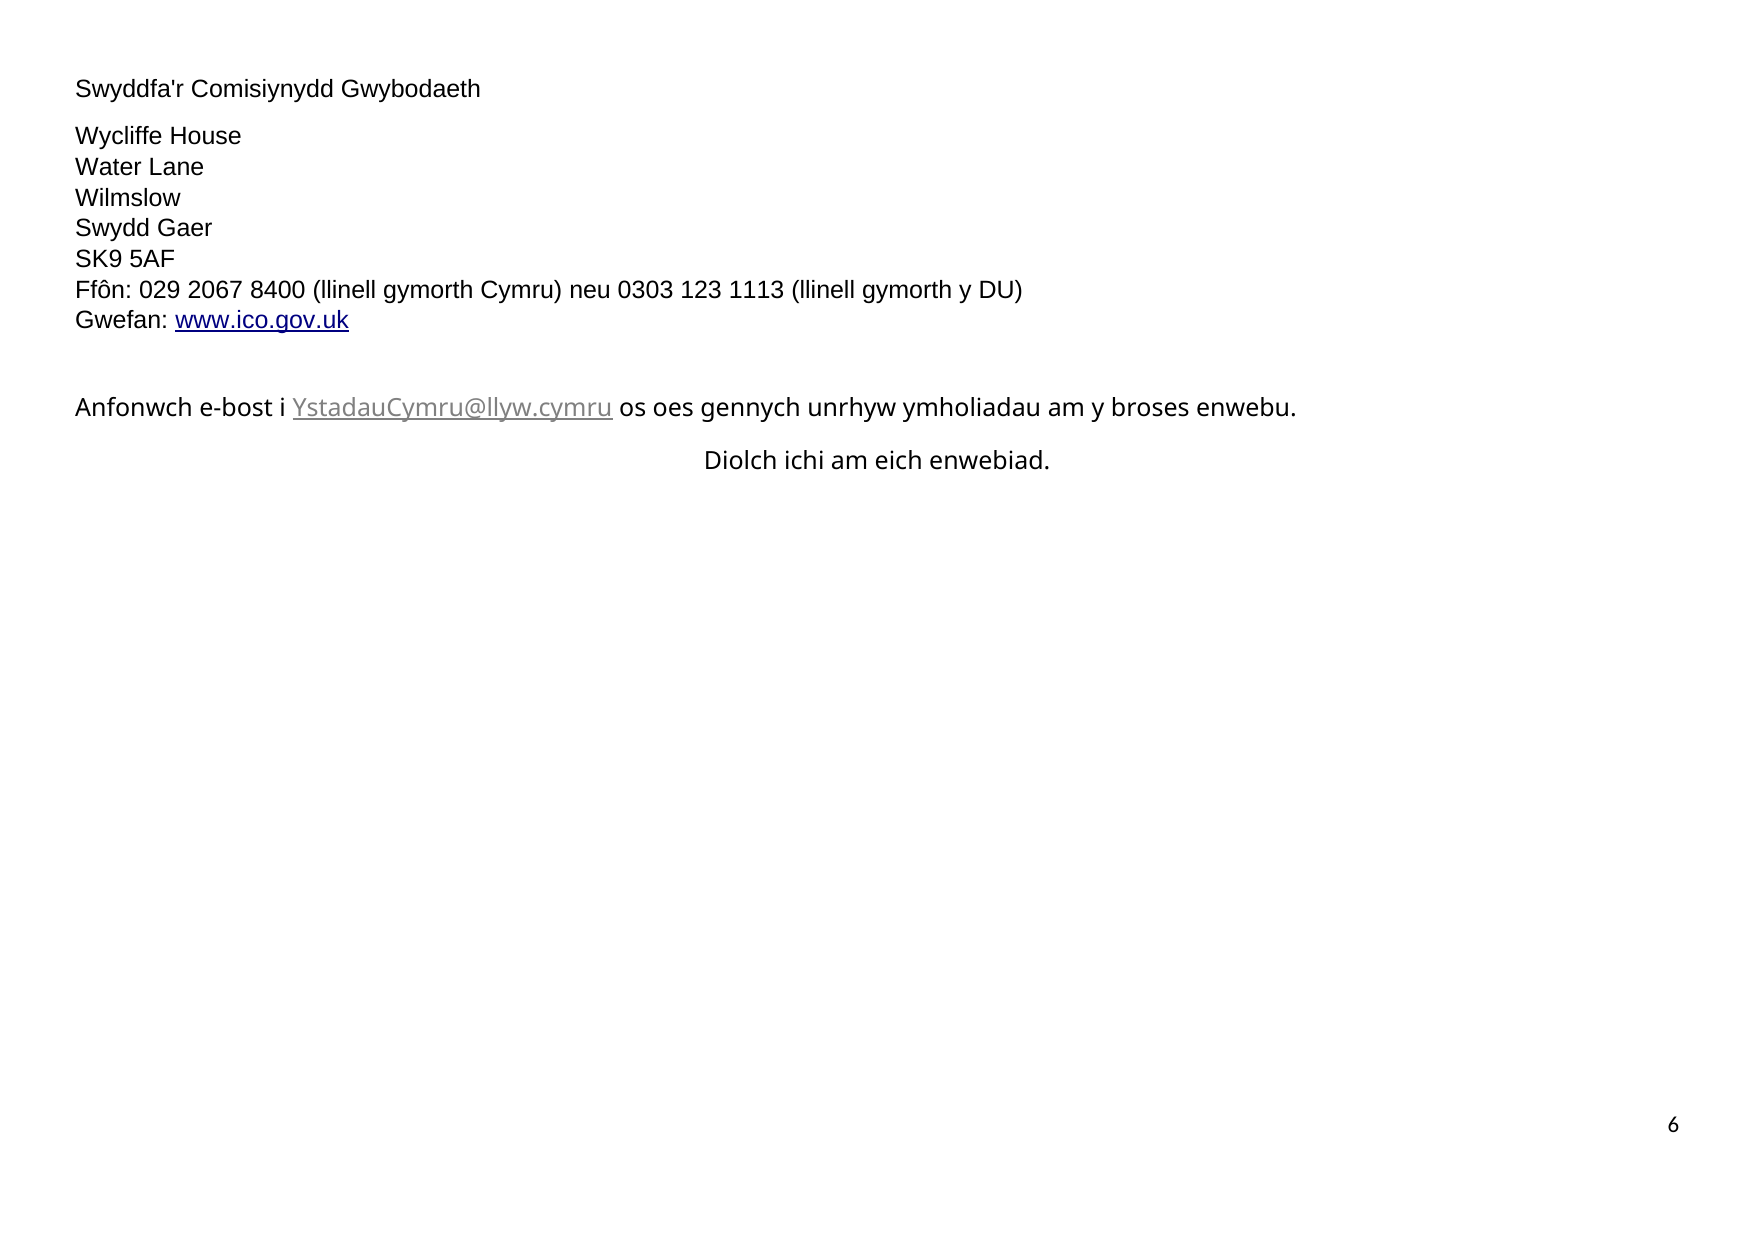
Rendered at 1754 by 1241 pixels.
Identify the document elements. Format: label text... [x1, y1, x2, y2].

text Swyddfa'r Comisiynydd Gwybodaeth [75, 74, 1679, 102]
text Water Lane [75, 152, 1679, 181]
text Gwefan: www.ico.gov.uk [75, 306, 1679, 334]
text Swydd Gaer [75, 213, 1679, 242]
text Anfonwch e-bost i YstadauCymru@llyw.cymru os oes gennych unrhyw ymholiadau am y broses enwebu. [75, 389, 1679, 423]
text Wycliffe House [75, 121, 1679, 150]
text Ffôn: 029 2067 8400 (llinell gymorth Cymru) neu 0303 123 1113 (llinell gymorth y DU) [75, 275, 1679, 303]
text Diolch ichi am eich enwebiad. [75, 442, 1679, 476]
text Wilmslow [75, 183, 1679, 211]
text SK9 5AF [75, 244, 1679, 273]
